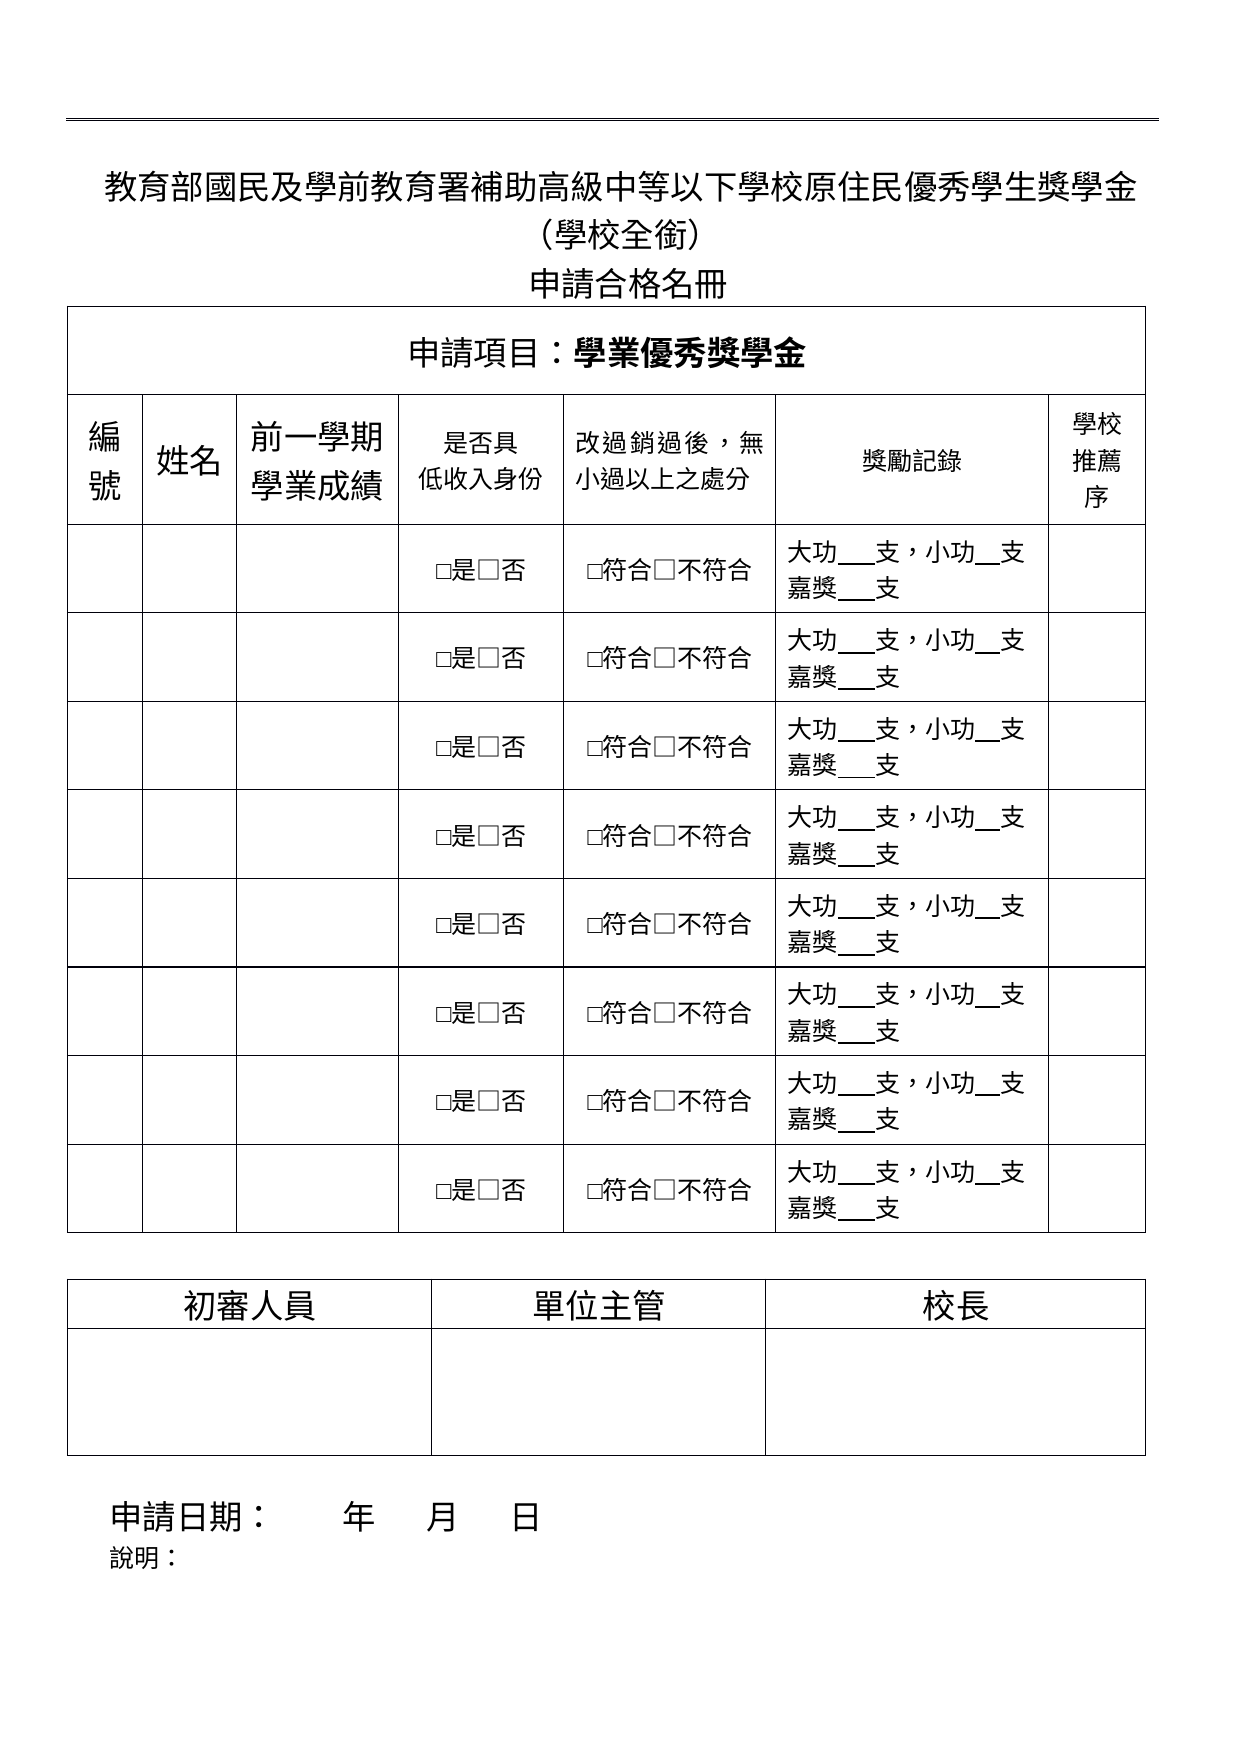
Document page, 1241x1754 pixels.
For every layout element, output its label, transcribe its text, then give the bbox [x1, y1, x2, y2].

table_header 初審人員 [68, 1280, 431, 1328]
table_cell 姓名 [143, 395, 236, 524]
table_header 校長 [766, 1280, 1145, 1328]
table_cell 大功 支，小功 支嘉獎 支 [776, 1056, 1048, 1143]
table_cell □是□否 [399, 613, 563, 701]
table_cell [68, 1329, 431, 1455]
table_cell [143, 879, 236, 966]
table_cell 大功 支，小功 支嘉獎 支 [776, 613, 1048, 701]
table_cell □符合□不符合 [564, 613, 775, 701]
table_cell [237, 702, 398, 789]
table_cell □符合□不符合 [564, 790, 775, 878]
table_cell [68, 525, 142, 612]
table_cell [237, 879, 398, 966]
table_cell [143, 1056, 236, 1143]
table_cell 大功 支，小功 支嘉獎 支 [776, 702, 1048, 789]
table_cell □是□否 [399, 1056, 563, 1143]
table_cell [68, 879, 142, 966]
table_cell 是否具 低收入身份 [399, 395, 563, 524]
table_cell 大功 支，小功 支嘉獎 支 [776, 525, 1048, 612]
table_cell [68, 1145, 142, 1232]
text 教育部國民及學前教育署補助高級中等以下學校原住民優秀學生獎學金 [95, 161, 1146, 209]
table_cell □是□否 [399, 790, 563, 878]
table_cell □符合□不符合 [564, 1145, 775, 1232]
text （學校全銜） [95, 209, 1146, 257]
text 申請合格名冊 [109, 257, 1146, 306]
table_cell [1049, 613, 1145, 701]
table_cell [237, 968, 398, 1055]
table_cell [1049, 968, 1145, 1055]
table_cell [143, 613, 236, 701]
table_cell [143, 1145, 236, 1232]
table_cell [66, 121, 1159, 161]
table_cell [143, 968, 236, 1055]
table_cell □符合□不符合 [564, 968, 775, 1055]
table_cell 大功 支，小功 支嘉獎 支 [776, 1145, 1048, 1232]
table_cell [143, 702, 236, 789]
table_cell [766, 1329, 1145, 1455]
table_cell [68, 968, 142, 1055]
table_cell [237, 613, 398, 701]
table_cell [432, 1329, 765, 1455]
table_cell □是□否 [399, 525, 563, 612]
table_cell [143, 790, 236, 878]
table_cell 大功 支，小功 支嘉獎 支 [776, 879, 1048, 966]
table_cell 大功 支，小功 支嘉獎 支 [776, 790, 1048, 878]
table_cell [68, 1056, 142, 1143]
table_cell [1049, 1056, 1145, 1143]
table_cell 編號 [68, 395, 142, 524]
table_cell [1049, 702, 1145, 789]
table_cell □是□否 [399, 879, 563, 966]
table_cell [68, 702, 142, 789]
text 申請日期： 年 月 日 [109, 1491, 1146, 1539]
table_cell [1049, 525, 1145, 612]
table_cell □是□否 [399, 702, 563, 789]
table_cell 改過銷過後，無小過以上之處分 [564, 395, 775, 524]
table_cell □符合□不符合 [564, 879, 775, 966]
table_cell [237, 790, 398, 878]
table_cell □符合□不符合 [564, 525, 775, 612]
table_cell [1049, 790, 1145, 878]
table_cell □是□否 [399, 968, 563, 1055]
table_cell [1049, 879, 1145, 966]
text 說明： [109, 1539, 1146, 1575]
table_cell 大功 支，小功 支嘉獎 支 [776, 968, 1048, 1055]
table_cell [1049, 1145, 1145, 1232]
table_cell □是□否 [399, 1145, 563, 1232]
table_cell [143, 525, 236, 612]
table_cell 前一學期 學業成績 [237, 395, 398, 524]
table_header 申請項目：學業優秀獎學金 [68, 307, 1145, 394]
table_cell 獎勵記錄 [776, 395, 1048, 524]
table_cell 學校推薦序 [1049, 395, 1145, 524]
table_cell [68, 613, 142, 701]
table_cell [237, 1056, 398, 1143]
table_cell □符合□不符合 [564, 702, 775, 789]
table_header 單位主管 [432, 1280, 765, 1328]
table_cell [237, 525, 398, 612]
table_cell □符合□不符合 [564, 1056, 775, 1143]
table_cell [68, 790, 142, 878]
table_cell [237, 1145, 398, 1232]
